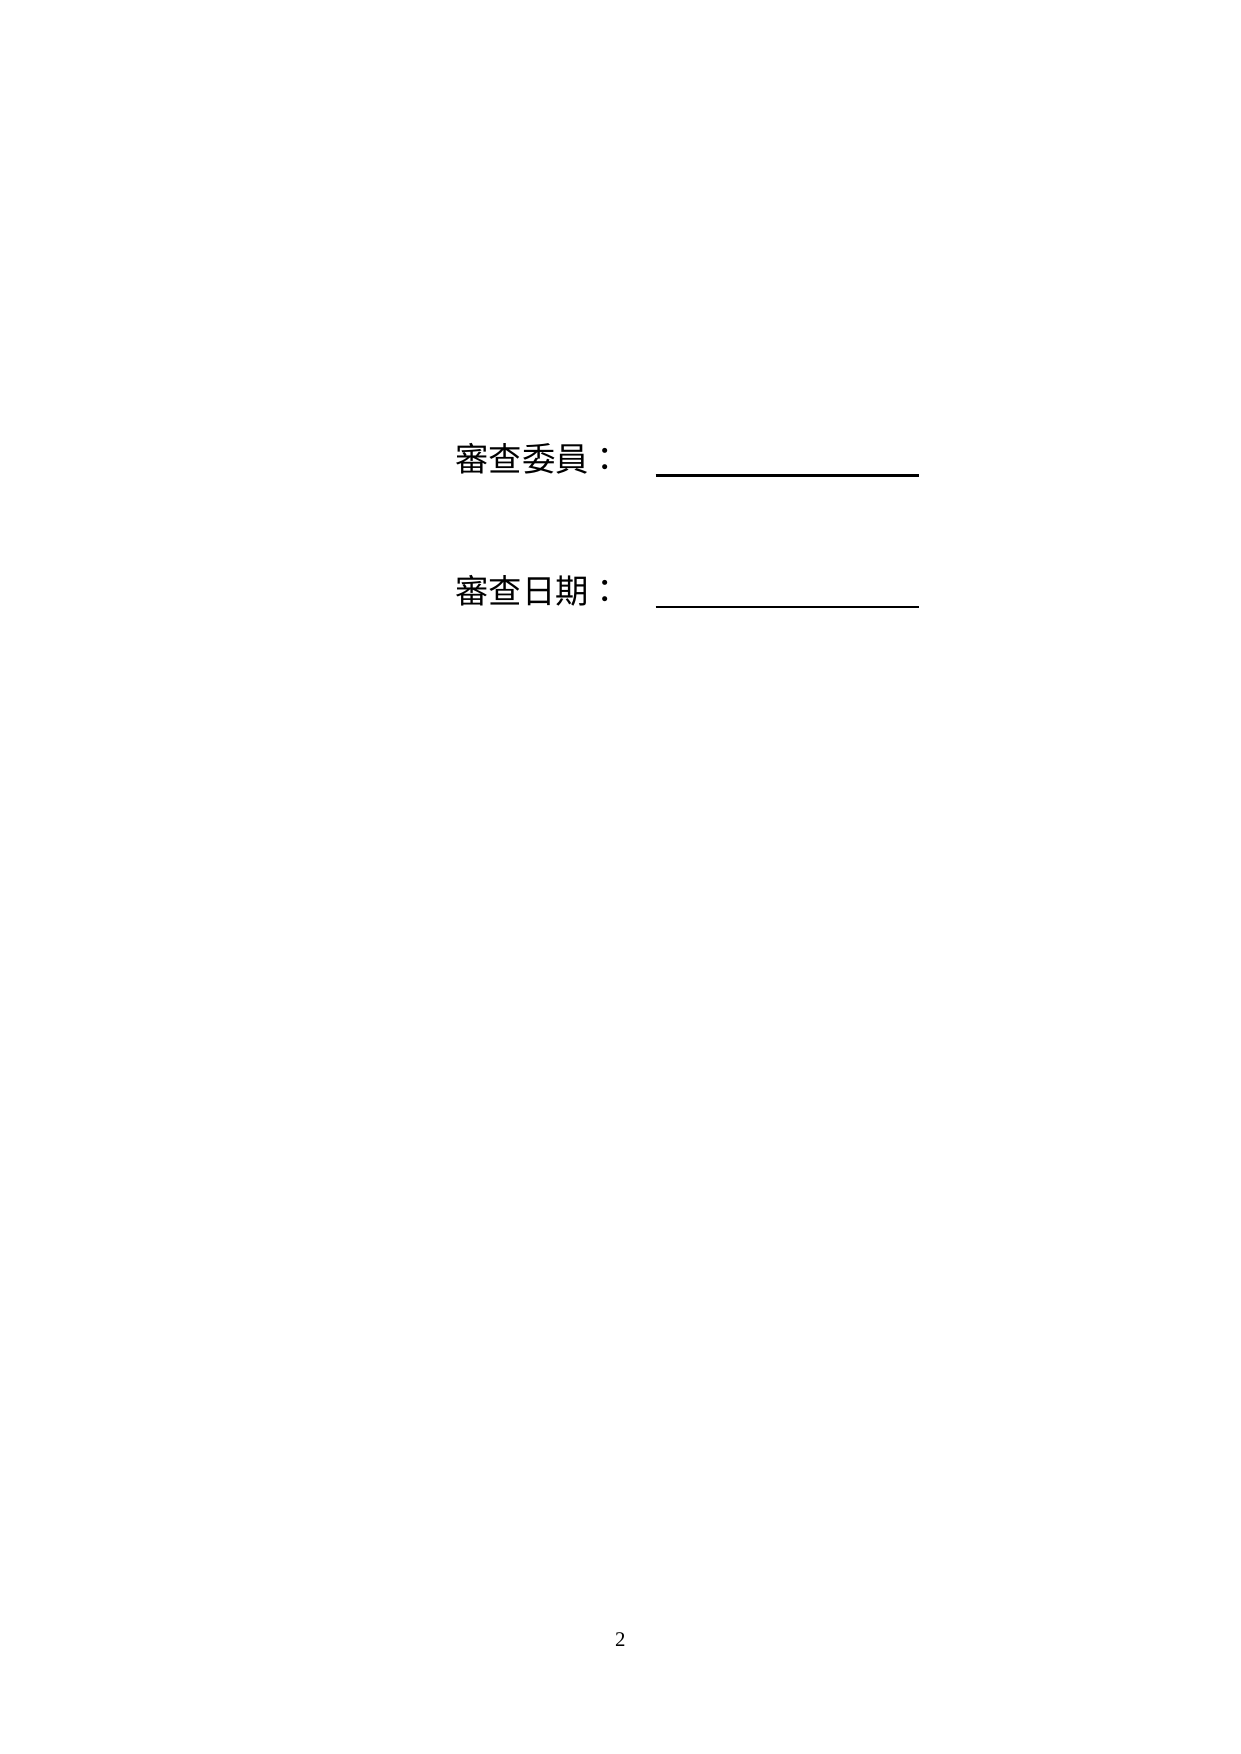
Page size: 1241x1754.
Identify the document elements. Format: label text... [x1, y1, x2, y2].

text 審查委員： [455, 433, 1122, 481]
text 審查日期： [455, 564, 1119, 613]
